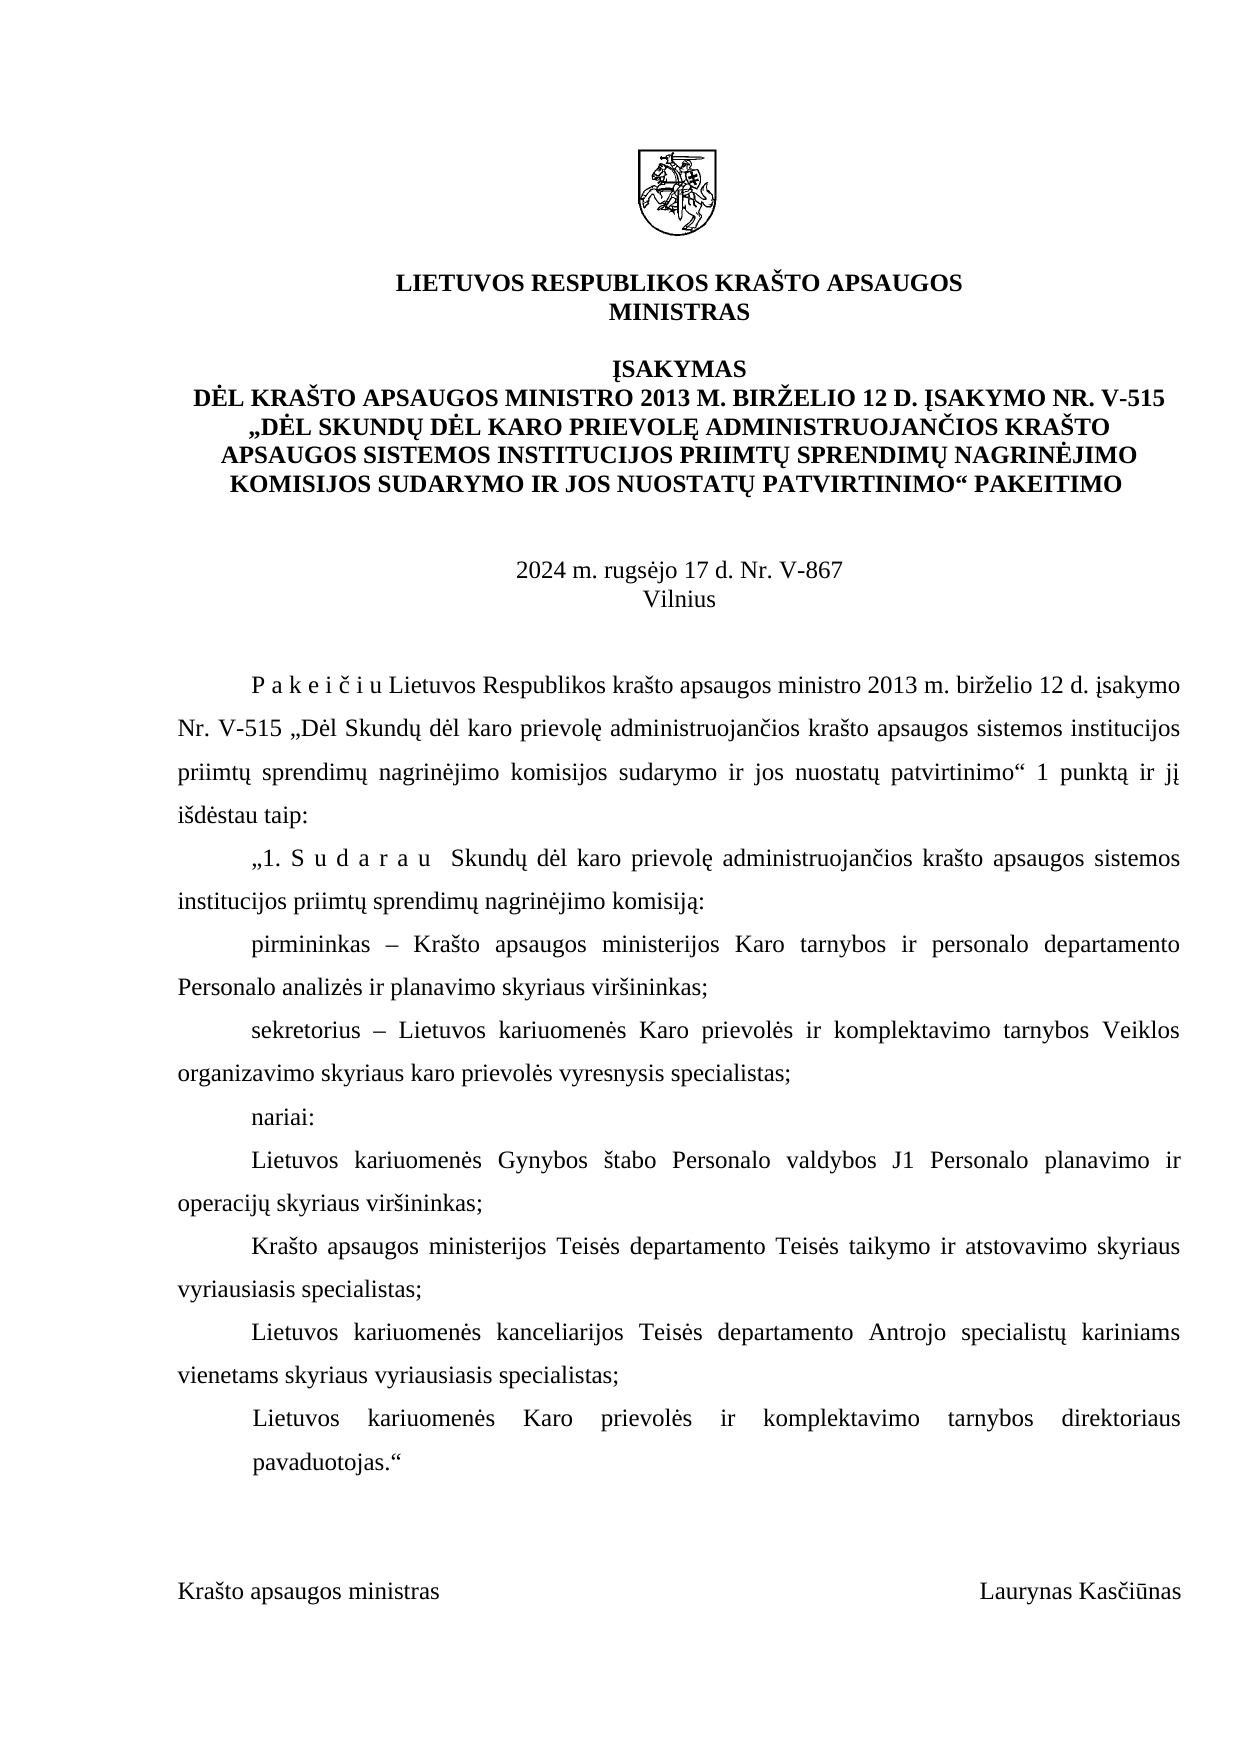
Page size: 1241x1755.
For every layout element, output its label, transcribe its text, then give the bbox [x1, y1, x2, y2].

text ĮSAKYMAS [177, 354, 1181, 383]
text „1. S u d a r a u Skundų dėl karo prievolę administruojančios krašto apsaugos sistemos institucijos priimtų sprendimų nagrinėjimo komisiją: [177, 843, 1181, 915]
text sekretorius – Lietuvos kariuomenės Karo prievolės ir komplektavimo tarnybos Veiklos organizavimo skyriaus karo prievolės vyresnysis specialistas; [177, 1015, 1181, 1087]
text Lietuvos kariuomenės Gynybos štabo Personalo valdybos J1 Personalo planavimo ir operacijų skyriaus viršininkas; [177, 1145, 1181, 1217]
text pirmininkas – Krašto apsaugos ministerijos Karo tarnybos ir personalo departamento Personalo analizės ir planavimo skyriaus viršininkas; [177, 929, 1181, 1001]
text LIETUVOS RESPUBLIKOS KRAŠTO APSAUGOS [177, 268, 1181, 297]
text Lietuvos kariuomenės kanceliarijos Teisės departamento Antrojo specialistų kariniams vienetams skyriaus vyriausiasis specialistas; [177, 1317, 1181, 1389]
text Krašto apsaugos ministras Laurynas Kasčiūnas [177, 1576, 1181, 1605]
text Vilnius [177, 584, 1181, 613]
text DĖL KRAŠTO APSAUGOS MINISTRO 2013 M. BIRŽELIO 12 D. ĮSAKYMO NR. V-515 „DĖL Skundų dėl KARO PRIEVOLĘ ADMINISTRUOJANČIOS KRAŠTO APSAUGOS SISTEMOS INSTITUCIJOS PRIIMTŲ SPRENDIMŲ NAGRINĖJIMO KOMISIJOS SUDARYMO IR JOS NUOSTATŲ PATVIRTINIMO“ PAKEITIMO [177, 383, 1181, 498]
text nariai: [177, 1102, 1181, 1130]
text MINISTRAS [177, 297, 1181, 325]
text Krašto apsaugos ministerijos Teisės departamento Teisės taikymo ir atstovavimo skyriaus vyriausiasis specialistas; [177, 1231, 1181, 1303]
text 2024 m. rugsėjo 17 d. Nr. V-867 [177, 555, 1181, 584]
text Lietuvos kariuomenės Karo prievolės ir komplektavimo tarnybos direktoriaus pavaduotojas.“ [252, 1403, 1181, 1475]
text P a k e i č i u Lietuvos Respublikos krašto apsaugos ministro 2013 m. birželio 12 d. įsakymo Nr. V-515 „Dėl Skundų dėl karo prievolę administruojančios krašto apsaugos sistemos institucijos priimtų sprendimų nagrinėjimo komisijos sudarymo ir jos nuostatų patvirtinimo“ 1 punktą ir jį išdėstau taip: [177, 670, 1181, 828]
